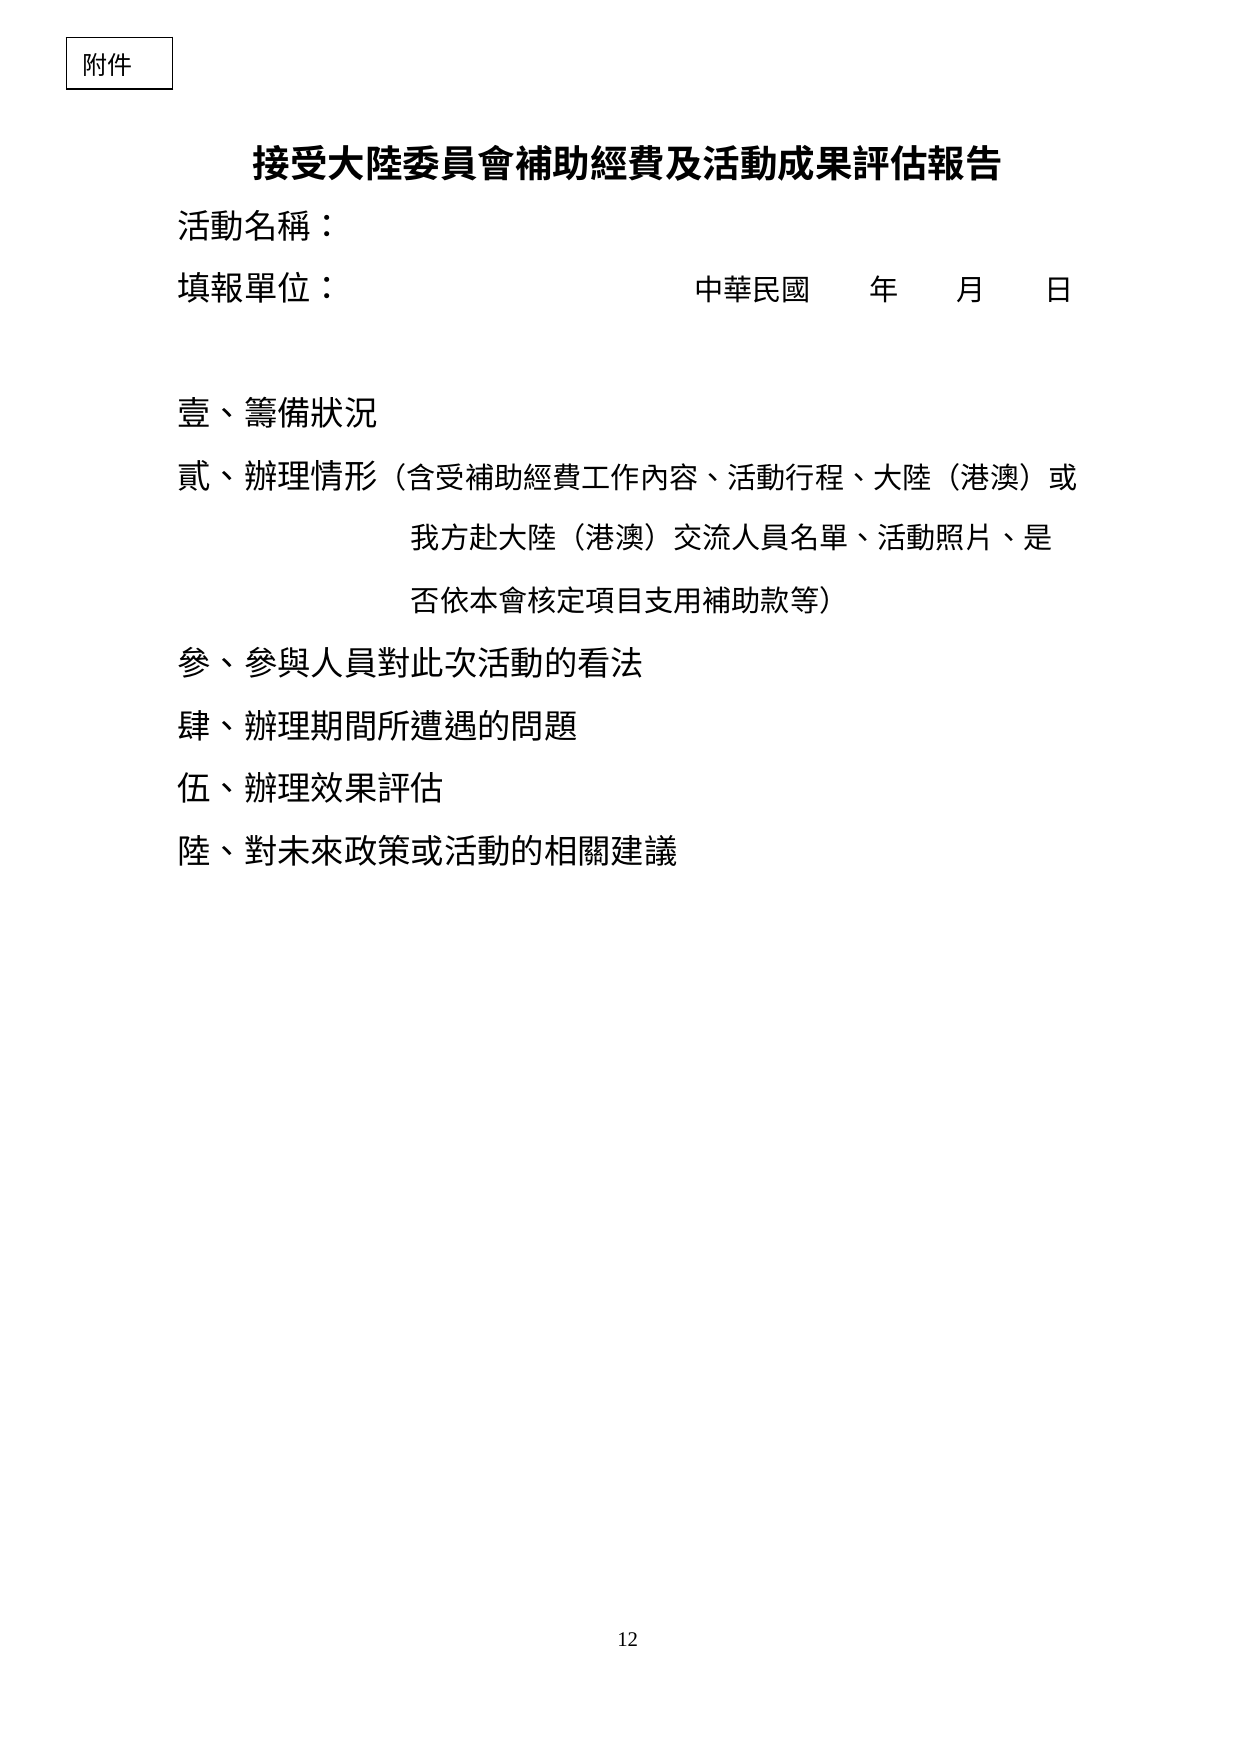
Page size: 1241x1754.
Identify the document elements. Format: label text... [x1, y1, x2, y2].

text 壹、籌備狀況 [177, 369, 1078, 432]
text 貳、辦理情形（含受補助經費工作內容、活動行程、大陸（港澳）或我方赴大陸（港澳）交流人員名單、活動照片、是否依本會核定項目支用補助款等） [177, 432, 1078, 619]
text 伍、辦理效果評估 [177, 744, 1078, 807]
text 填報單位： 中華民國 年 月 日 [177, 244, 1078, 307]
text 附件六 [82, 46, 157, 81]
text 陸、對未來政策或活動的相關建議 [177, 807, 1078, 869]
text 肆、辦理期間所遭遇的問題 [177, 682, 1078, 744]
text 活動名稱： [177, 182, 1078, 244]
text 接受大陸委員會補助經費及活動成果評估報告 [177, 119, 1078, 182]
text [67, 38, 172, 88]
text 參、參與人員對此次活動的看法 [177, 619, 1078, 682]
